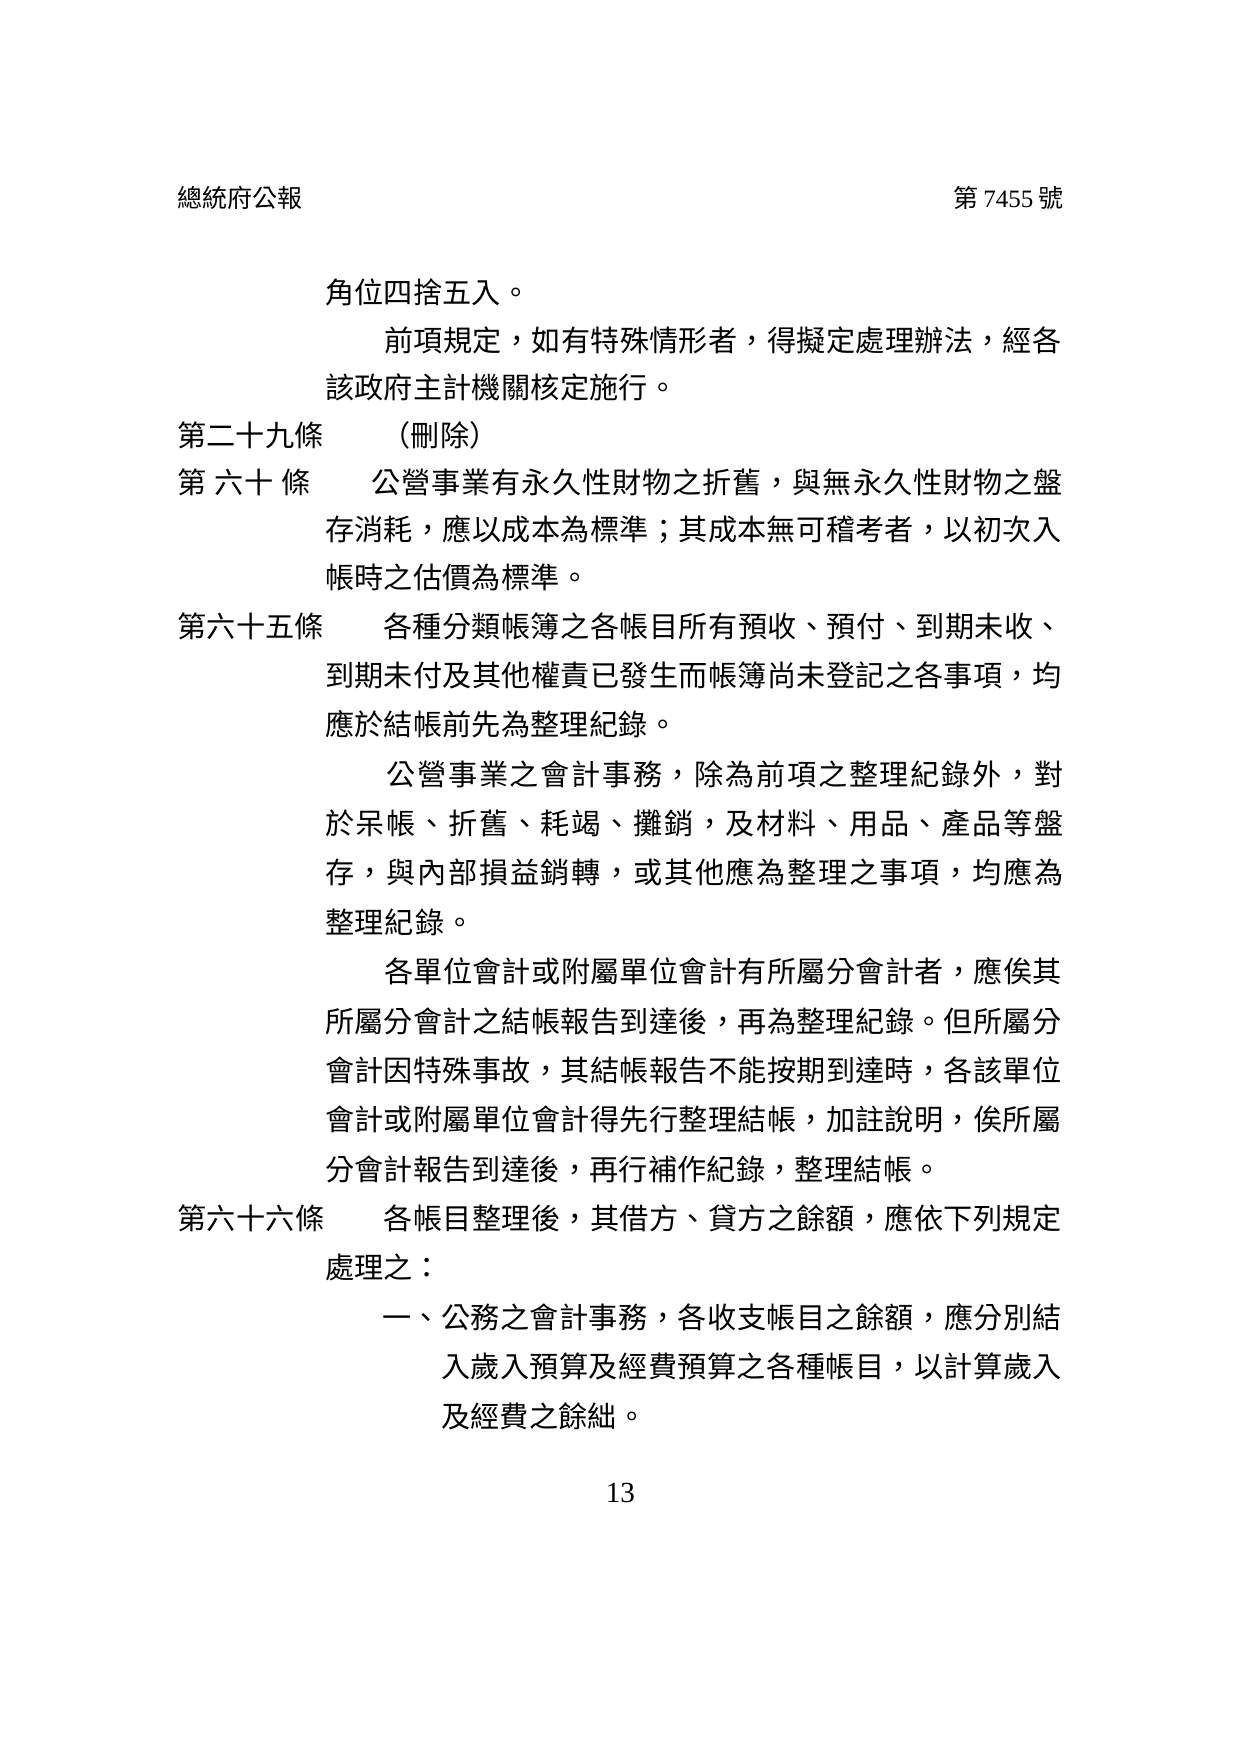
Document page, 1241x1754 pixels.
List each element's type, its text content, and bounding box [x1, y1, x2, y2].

text 第六十五條 各種分類帳簿之各帳目所有預收、預付、到期未收、到期未付及其他權責已發生而帳簿尚未登記之各事項，均應於結帳前先為整理紀錄。 [177, 598, 1063, 746]
text 第 六十 條 公營事業有永久性財物之折舊，與無永久性財物之盤存消耗，應以成本為標準；其成本無可稽考者，以初次入帳時之估價為標準。 [177, 455, 1063, 598]
text 角位四捨五入。 [177, 266, 1063, 313]
text 各單位會計或附屬單位會計有所屬分會計者，應俟其所屬分會計之結帳報告到達後，再為整理紀錄。但所屬分會計因特殊事故，其結帳報告不能按期到達時，各該單位會計或附屬單位會計得先行整理結帳，加註說明，俟所屬分會計報告到達後，再行補作紀錄，整理結帳。 [325, 943, 1063, 1190]
text 第二十九條 （刪除） [177, 408, 1063, 455]
text 一、公務之會計事務，各收支帳目之餘額，應分別結入歲入預算及經費預算之各種帳目，以計算歲入及經費之餘絀。 [382, 1289, 1063, 1437]
text 第六十六條 各帳目整理後，其借方、貸方之餘額，應依下列規定處理之： [177, 1190, 1063, 1289]
text 前項規定，如有特殊情形者，得擬定處理辦法，經各該政府主計機關核定施行。 [325, 313, 1063, 408]
text 公營事業之會計事務，除為前項之整理紀錄外，對於呆帳、折舊、耗竭、攤銷，及材料、用品、產品等盤存，與內部損益銷轉，或其他應為整理之事項，均應為整理紀錄。 [325, 746, 1063, 943]
